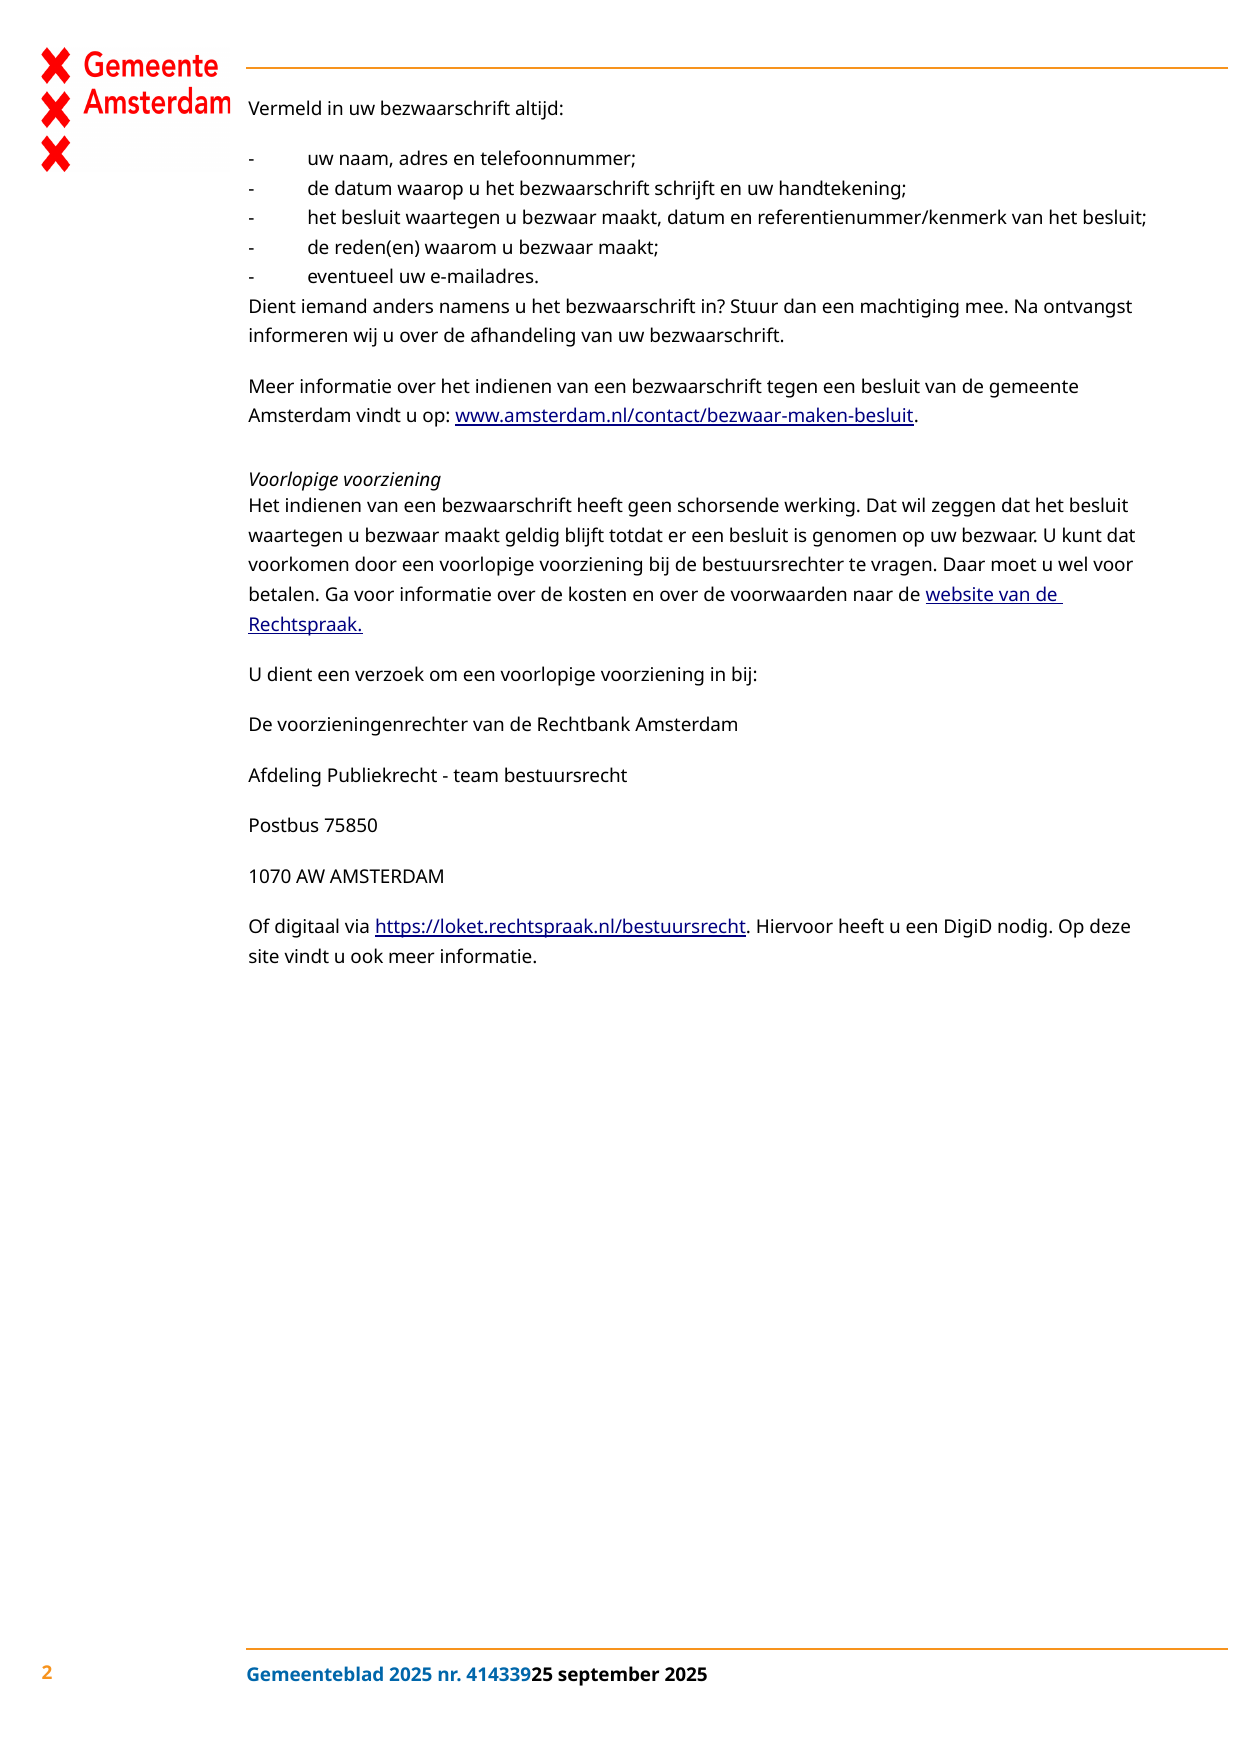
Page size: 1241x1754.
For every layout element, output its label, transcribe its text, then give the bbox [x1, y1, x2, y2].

list uw naam, adres en telefoonnummer; [248, 145, 1152, 171]
list eventueel uw e-mailadres. [248, 263, 1152, 289]
text Het indienen van een bezwaarschrift heeft geen schorsende werking. Dat wil zeggen dat het besluit waartegen u bezwaar maakt geldig blijft totdat er een besluit is genomen op uw bezwaar. U kunt dat voorkomen door een voorlopige voorziening bij de bestuursrechter te vragen. Daar moet u wel voor betalen. Ga voor informatie over de kosten en over de voorwaarden naar de website van de Rechtspraak. [248, 492, 1152, 636]
text Vermeld in uw bezwaarschrift altijd: [248, 95, 1152, 121]
text Afdeling Publiekrecht - team bestuursrecht [248, 762, 1152, 788]
picture [41, 47, 231, 172]
text Dient iemand anders namens u het bezwaarschrift in? Stuur dan een machtiging mee. Na ontvangst informeren wij u over de afhandeling van uw bezwaarschrift. [248, 293, 1152, 348]
text Voorlopige voorziening [248, 467, 1152, 492]
text Postbus 75850 [248, 812, 1152, 838]
list de reden(en) waarom u bezwaar maakt; [248, 234, 1152, 260]
text Meer informatie over het indienen van een bezwaarschrift tegen een besluit van de gemeente Amsterdam vindt u op: www.amsterdam.nl/contact/bezwaar-maken-besluit. [248, 373, 1152, 428]
text Of digitaal via https://loket.rechtspraak.nl/bestuursrecht. Hiervoor heeft u een DigiD nodig. Op deze site vindt u ook meer informatie. [248, 913, 1152, 968]
text De voorzieningenrechter van de Rechtbank Amsterdam [248, 712, 1152, 737]
list het besluit waartegen u bezwaar maakt, datum en referentienummer/kenmerk van het besluit; [248, 204, 1152, 230]
text U dient een verzoek om een voorlopige voorziening in bij: [248, 661, 1152, 687]
list de datum waarop u het bezwaarschrift schrijft en uw handtekening; [248, 175, 1152, 201]
text 1070 AW AMSTERDAM [248, 863, 1152, 888]
